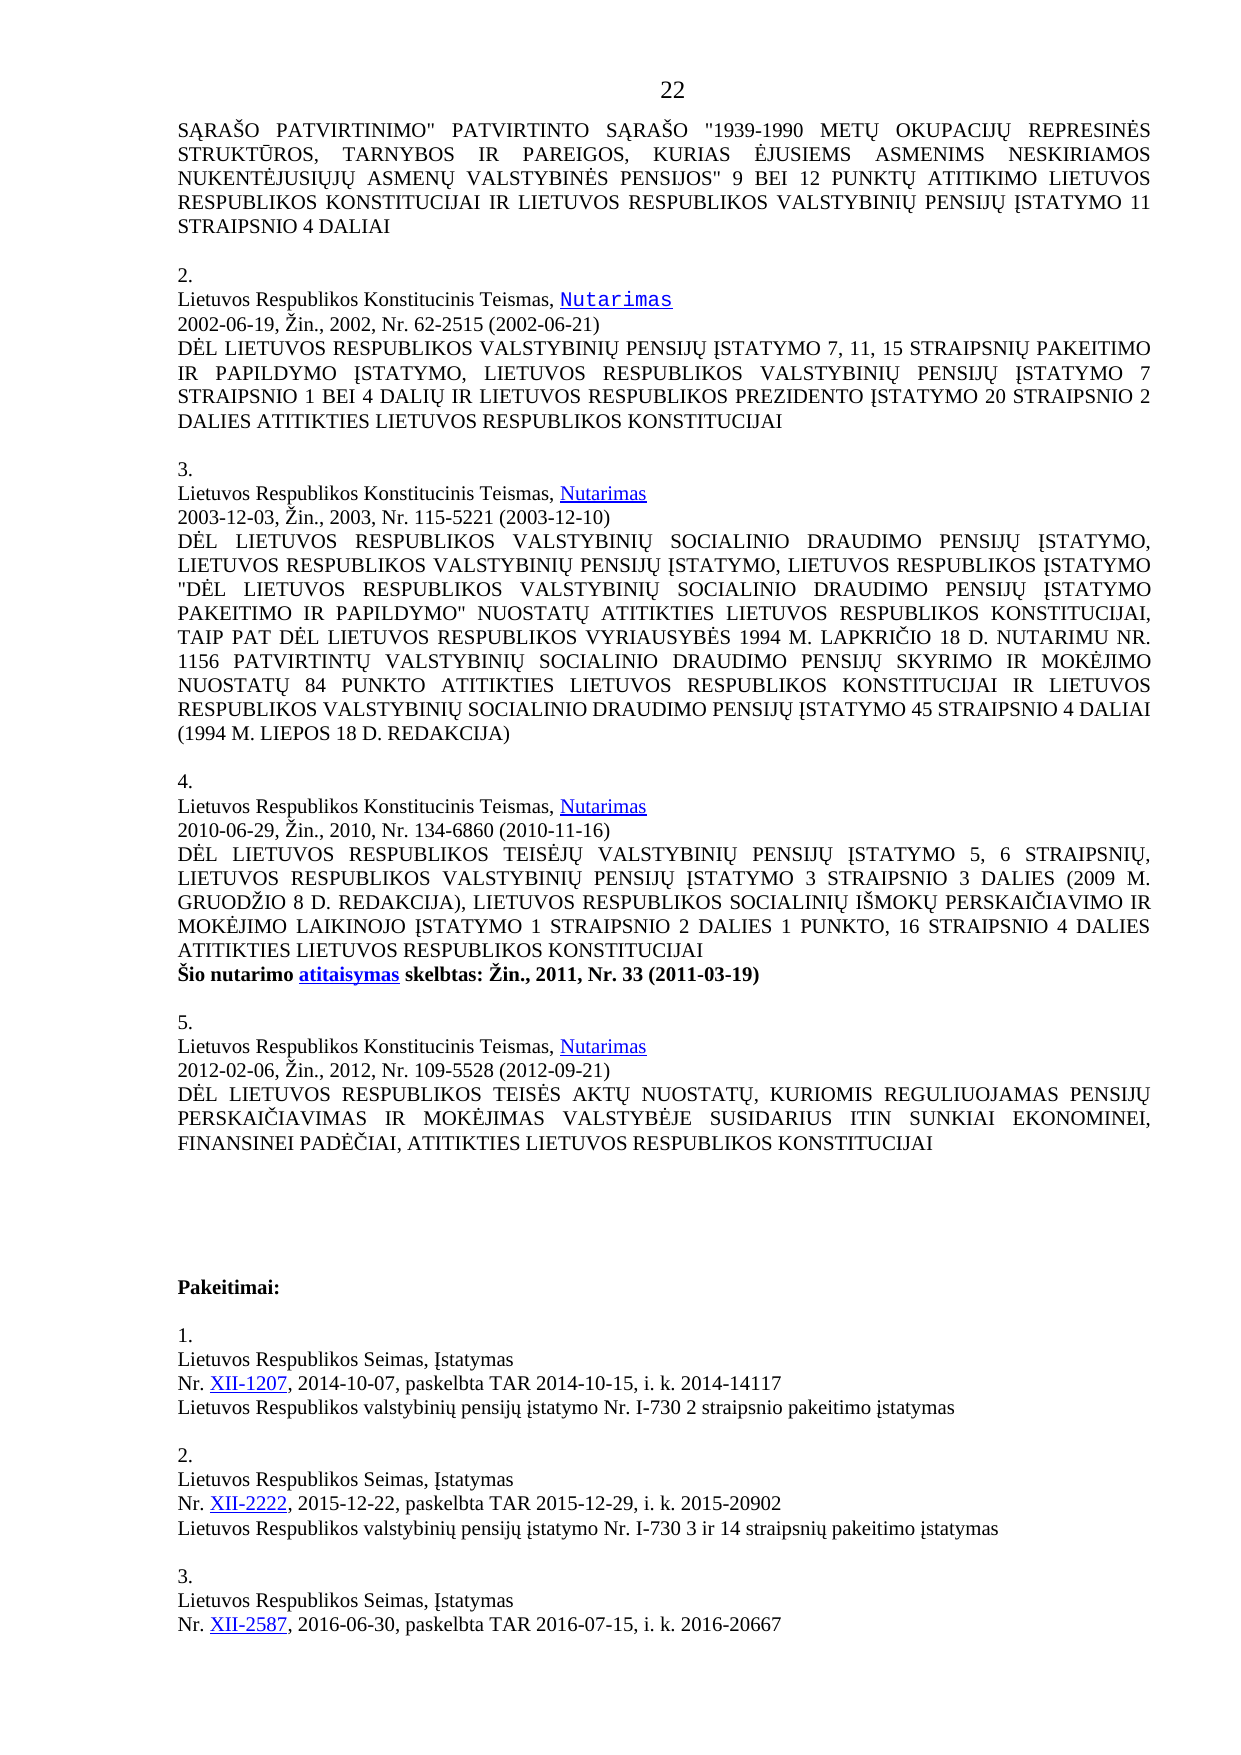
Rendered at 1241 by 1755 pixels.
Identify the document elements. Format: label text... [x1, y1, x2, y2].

text Lietuvos Respublikos Konstitucinis Teismas, Nutarimas [177, 287, 1152, 312]
text DĖL LIETUVOS RESPUBLIKOS VALSTYBINIŲ PENSIJŲ ĮSTATYMO 7, 11, 15 STRAIPSNIŲ PAKEITIMO IR PAPILDYMO ĮSTATYMO, LIETUVOS RESPUBLIKOS VALSTYBINIŲ PENSIJŲ ĮSTATYMO 7 STRAIPSNIO 1 BEI 4 DALIŲ IR LIETUVOS RESPUBLIKOS PREZIDENTO ĮSTATYMO 20 STRAIPSNIO 2 DALIES ATITIKTIES LIETUVOS RESPUBLIKOS KONSTITUCIJAI [177, 336, 1152, 433]
text 2003-12-03, Žin., 2003, Nr. 115-5221 (2003-12-10) [177, 505, 1152, 529]
text DĖL LIETUVOS RESPUBLIKOS TEISĖJŲ VALSTYBINIŲ PENSIJŲ ĮSTATYMO 5, 6 STRAIPSNIŲ, LIETUVOS RESPUBLIKOS VALSTYBINIŲ PENSIJŲ ĮSTATYMO 3 STRAIPSNIO 3 DALIES (2009 M. GRUODŽIO 8 D. REDAKCIJA), LIETUVOS RESPUBLIKOS SOCIALINIŲ IŠMOKŲ PERSKAIČIAVIMO IR MOKĖJIMO LAIKINOJO ĮSTATYMO 1 STRAIPSNIO 2 DALIES 1 PUNKTO, 16 STRAIPSNIO 4 DALIES ATITIKTIES LIETUVOS RESPUBLIKOS KONSTITUCIJAI [177, 842, 1152, 962]
text Lietuvos Respublikos Seimas, Įstatymas [177, 1588, 1152, 1612]
text 2. [177, 262, 1152, 287]
text Lietuvos Respublikos Konstitucinis Teismas, Nutarimas [177, 1034, 1152, 1058]
text Lietuvos Respublikos valstybinių pensijų įstatymo Nr. I-730 2 straipsnio pakeitimo įstatymas [177, 1395, 1152, 1419]
text SĄRAŠO PATVIRTINIMO" PATVIRTINTO SĄRAŠO "1939-1990 METŲ OKUPACIJŲ REPRESINĖS STRUKTŪROS, TARNYBOS IR PAREIGOS, KURIAS ĖJUSIEMS ASMENIMS NESKIRIAMOS NUKENTĖJUSIŲJŲ ASMENŲ VALSTYBINĖS PENSIJOS" 9 BEI 12 PUNKTŲ ATITIKIMO LIETUVOS RESPUBLIKOS KONSTITUCIJAI IR LIETUVOS RESPUBLIKOS VALSTYBINIŲ PENSIJŲ ĮSTATYMO 11 STRAIPSNIO 4 DALIAI [177, 118, 1152, 238]
text Lietuvos Respublikos Seimas, Įstatymas [177, 1347, 1152, 1371]
text Lietuvos Respublikos valstybinių pensijų įstatymo Nr. I-730 3 ir 14 straipsnių pakeitimo įstatymas [177, 1515, 1152, 1539]
text 2002-06-19, Žin., 2002, Nr. 62-2515 (2002-06-21) [177, 312, 1152, 336]
text Šio nutarimo atitaisymas skelbtas: Žin., 2011, Nr. 33 (2011-03-19) [177, 962, 1152, 986]
text 2012-02-06, Žin., 2012, Nr. 109-5528 (2012-09-21) [177, 1058, 1152, 1082]
text 4. [177, 769, 1152, 793]
text 2. [177, 1443, 1152, 1467]
text Lietuvos Respublikos Konstitucinis Teismas, Nutarimas [177, 481, 1152, 505]
text DĖL LIETUVOS RESPUBLIKOS VALSTYBINIŲ SOCIALINIO DRAUDIMO PENSIJŲ ĮSTATYMO, LIETUVOS RESPUBLIKOS VALSTYBINIŲ PENSIJŲ ĮSTATYMO, LIETUVOS RESPUBLIKOS ĮSTATYMO "DĖL LIETUVOS RESPUBLIKOS VALSTYBINIŲ SOCIALINIO DRAUDIMO PENSIJŲ ĮSTATYMO PAKEITIMO IR PAPILDYMO" NUOSTATŲ ATITIKTIES LIETUVOS RESPUBLIKOS KONSTITUCIJAI, TAIP PAT DĖL LIETUVOS RESPUBLIKOS VYRIAUSYBĖS 1994 M. LAPKRIČIO 18 D. NUTARIMU NR. 1156 PATVIRTINTŲ VALSTYBINIŲ SOCIALINIO DRAUDIMO PENSIJŲ SKYRIMO IR MOKĖJIMO NUOSTATŲ 84 PUNKTO ATITIKTIES LIETUVOS RESPUBLIKOS KONSTITUCIJAI IR LIETUVOS RESPUBLIKOS VALSTYBINIŲ SOCIALINIO DRAUDIMO PENSIJŲ ĮSTATYMO 45 STRAIPSNIO 4 DALIAI (1994 M. LIEPOS 18 D. REDAKCIJA) [177, 529, 1152, 745]
text Pakeitimai: [177, 1275, 1152, 1299]
text 2010-06-29, Žin., 2010, Nr. 134-6860 (2010-11-16) [177, 818, 1152, 842]
text Nr. XII-2222, 2015-12-22, paskelbta TAR 2015-12-29, i. k. 2015-20902 [177, 1491, 1152, 1515]
text Lietuvos Respublikos Seimas, Įstatymas [177, 1467, 1152, 1491]
text Lietuvos Respublikos Konstitucinis Teismas, Nutarimas [177, 793, 1152, 818]
text 5. [177, 1010, 1152, 1034]
text Nr. XII-2587, 2016-06-30, paskelbta TAR 2016-07-15, i. k. 2016-20667 [177, 1612, 1152, 1636]
text DĖL LIETUVOS RESPUBLIKOS TEISĖS AKTŲ NUOSTATŲ, KURIOMIS REGULIUOJAMAS PENSIJŲ PERSKAIČIAVIMAS IR MOKĖJIMAS VALSTYBĖJE SUSIDARIUS ITIN SUNKIAI EKONOMINEI, FINANSINEI PADĖČIAI, ATITIKTIES LIETUVOS RESPUBLIKOS KONSTITUCIJAI [177, 1082, 1152, 1154]
text 3. [177, 457, 1152, 481]
text 3. [177, 1563, 1152, 1588]
text 1. [177, 1323, 1152, 1347]
text Nr. XII-1207, 2014-10-07, paskelbta TAR 2014-10-15, i. k. 2014-14117 [177, 1371, 1152, 1395]
